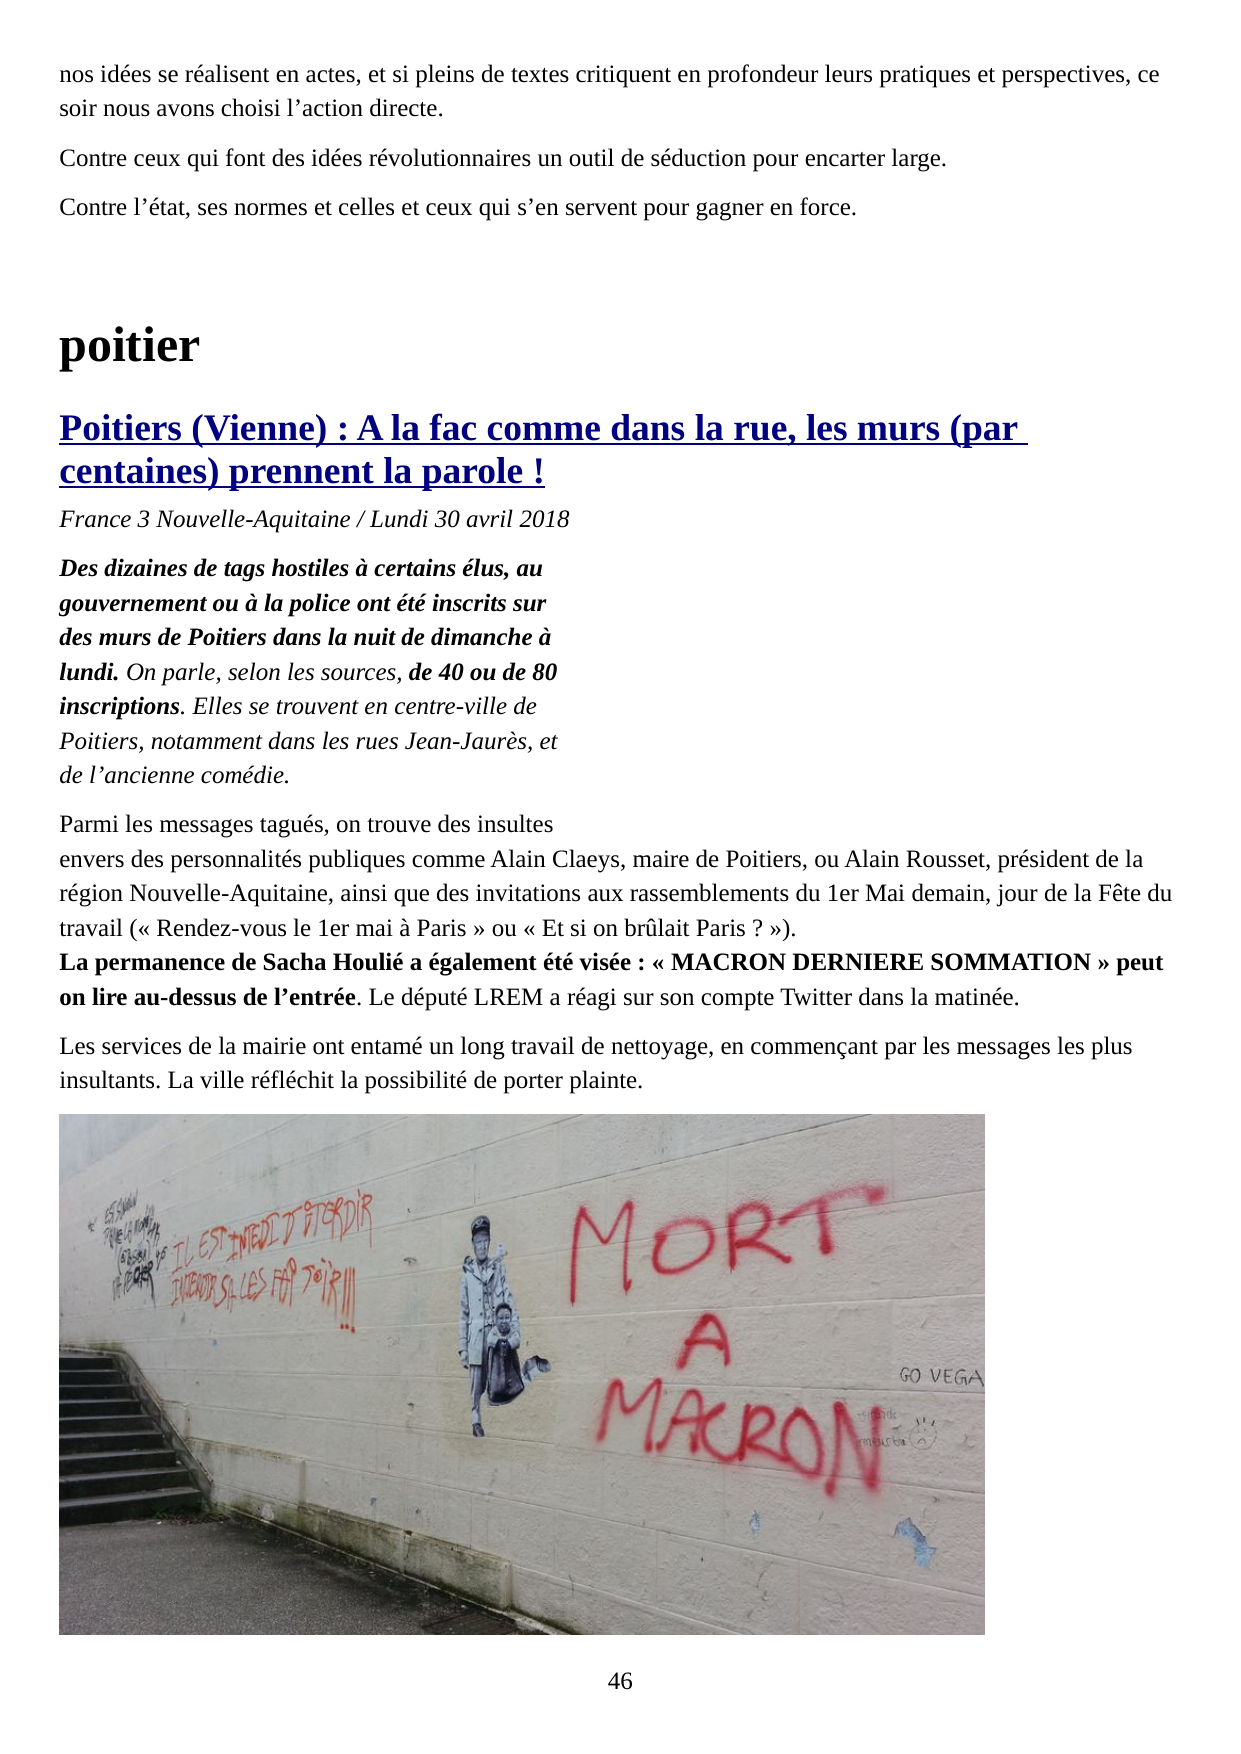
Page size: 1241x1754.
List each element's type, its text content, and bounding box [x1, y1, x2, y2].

text France 3 Nouvelle-Aquitaine / Lundi 30 avril 2018 [59, 504, 1181, 533]
text Parmi les messages tagués, on trouve des insultes envers des personnalités publiques comme Alain Claeys, maire de Poitiers, ou Alain Rousset, président de la région Nouvelle-Aquitaine, ainsi que des invitations aux rassemblements du 1er Mai demain, jour de la Fête du travail (« Rendez-vous le 1er mai à Paris » ou « Et si on brûlait Paris ? »). La permanence de Sacha Houlié a également été visée : « MACRON DERNIERE SOMMATION » peut on lire au-dessus de l’entrée. Le député LREM a réagi sur son compte Twitter dans la matinée. [59, 809, 1181, 1011]
text nos idées se réalisent en actes, et si pleins de textes critiquent en profondeur leurs pratiques et perspectives, ce soir nous avons choisi l’action directe. [59, 59, 1181, 122]
picture [59, 1114, 985, 1635]
subtitle Poitiers (Vienne) : A la fac comme dans la rue, les murs (par centaines) prennent la parole ! [59, 406, 1181, 492]
text Les services de la mairie ont entamé un long travail de nettoyage, en commençant par les messages les plus insultants. La ville réfléchit la possibilité de porter plainte. [59, 1031, 1181, 1094]
text Contre l’état, ses normes et celles et ceux qui s’en servent pour gagner en force. [59, 192, 1181, 220]
subtitle poitier [59, 315, 1181, 372]
text Contre ceux qui font des idées révolutionnaires un outil de séduction pour encarter large. [59, 143, 1181, 171]
text Des dizaines de tags hostiles à certains élus, au gouvernement ou à la police ont été inscrits sur des murs de Poitiers dans la nuit de dimanche à lundi. On parle, selon les sources, de 40 ou de 80 inscriptions. Elles se trouvent en centre-ville de Poitiers, notamment dans les rues Jean-Jaurès, et de l’ancienne comédie. [59, 553, 1181, 789]
